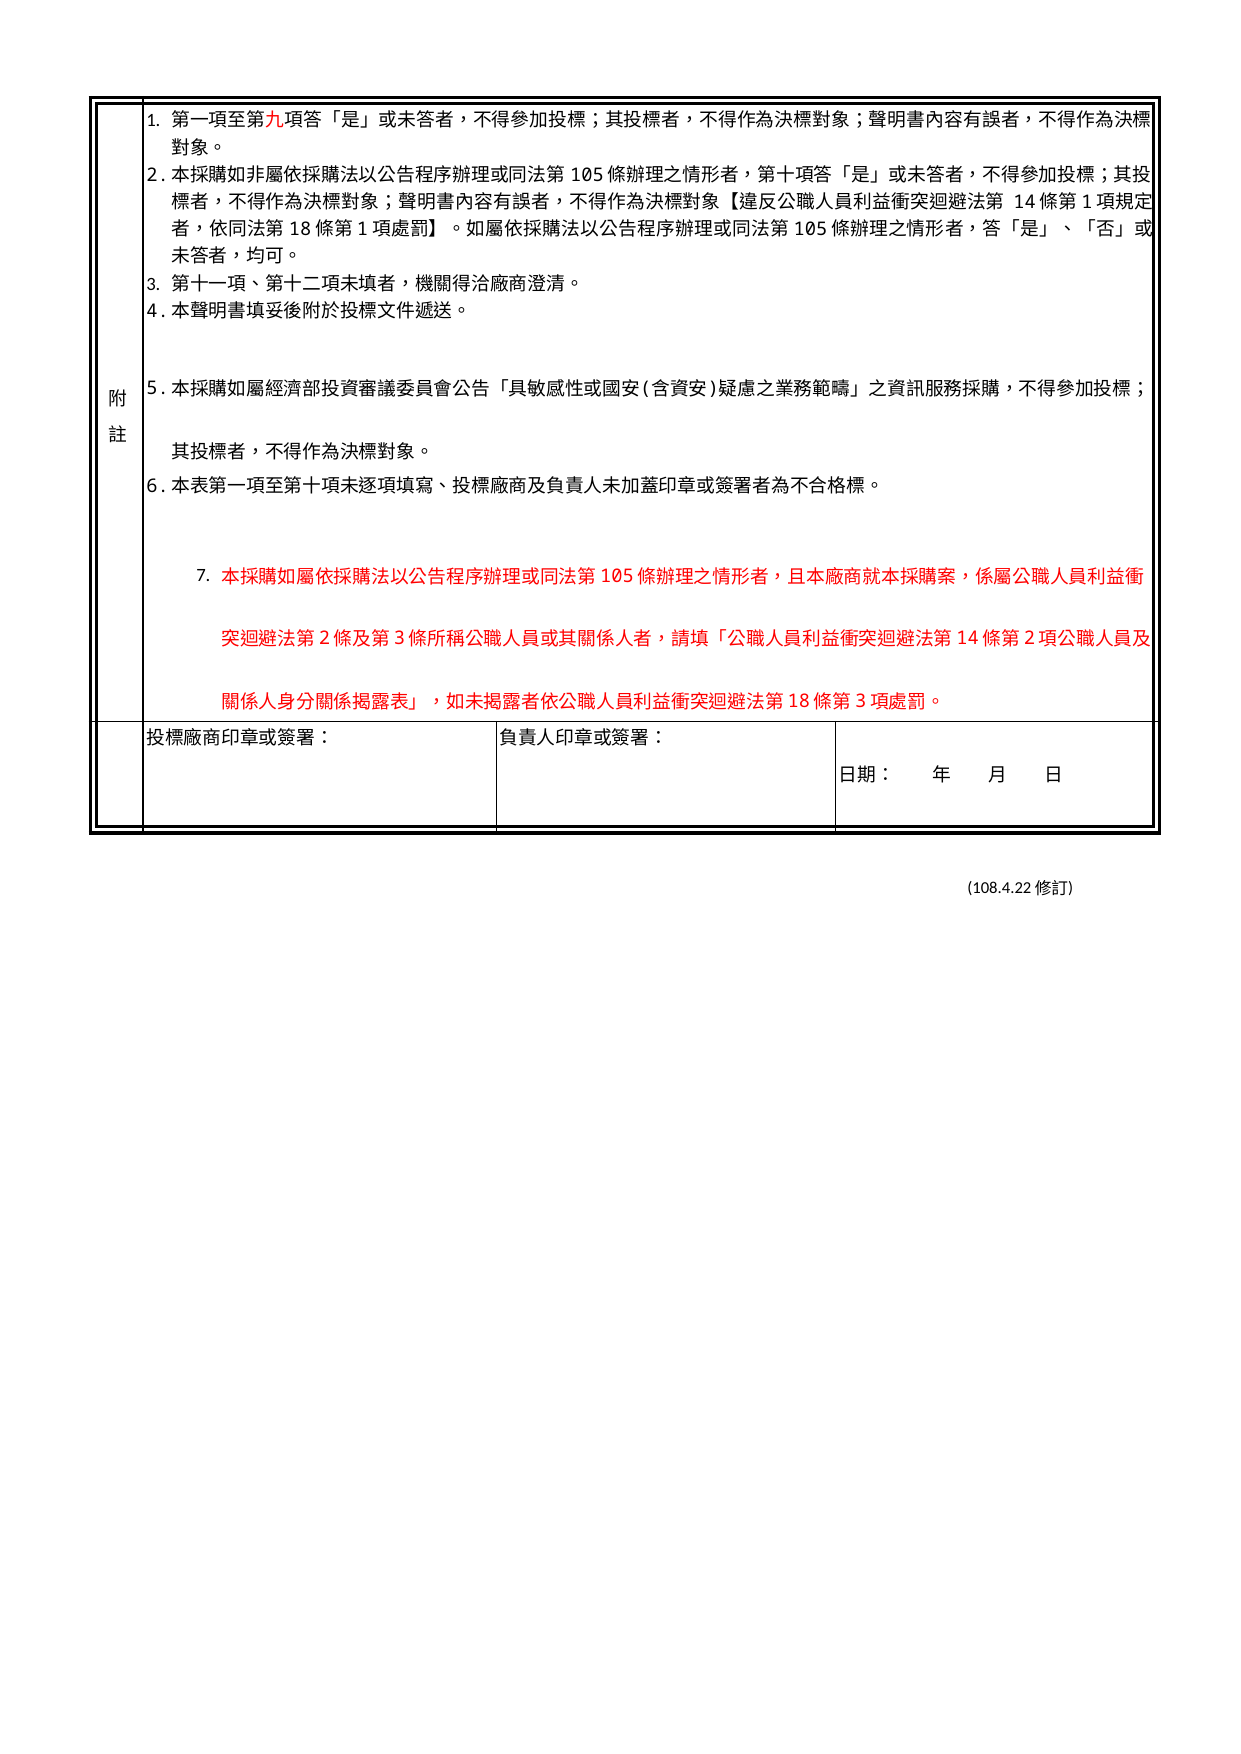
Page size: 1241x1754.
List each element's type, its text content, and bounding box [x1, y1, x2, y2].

table_header 附 註 [93, 99, 142, 721]
table_cell 負責人印章或簽署： [497, 722, 835, 825]
table_header 第一項至第九項答「是」或未答者，不得參加投標；其投標者，不得作為決標對象；聲明書內容有誤者，不得作為決標對象。 本採購如非屬依採購法以公告程序辦理或同法第105條辦理之情形者，第十項答「是」或未答者，不得參加投標；其投標者，不得作為決標對象；聲明書內容有誤者，不得作為決標對象【違反公職人員利益衝突迴避法第14條第1項規定者，依同法第18條第1項處罰】。如屬依採購法以公告程序辦理或同法第105條辦理之情形者，答「是」、「否」或未答者，均可。 第十一項、第十二項未填者，機關得洽廠商澄清。 本聲明書填妥後附於投標文件遞送。 本採購如屬經濟部投資審議委員會公告「具敏感性或國安(含資安)疑慮之業務範疇」之資訊服務採購，不得參加投標；其投標者，不得作為決標對象。 本表第一項至第十項未逐項填寫、投標廠商及負責人未加蓋印章或簽署者為不合格標。 本採購如屬依採購法以公告程序辦理或同法第105條辦理之情形者，且本廠商就本採購案，係屬公職人員利益衝突迴避法第2條及第3條所稱公職人員或其關係人者，請填「公職人員利益衝突迴避法第14條第2項公職人員及關係人身分關係揭露表」，如未揭露者依公職人員利益衝突迴避法第18條第3項處罰。 [144, 99, 1156, 721]
table_cell [98, 722, 142, 825]
table_cell 日期： 年 月 日 [836, 722, 1152, 825]
text (108.4.22修訂) [118, 846, 1152, 908]
table_cell 投標廠商印章或簽署： [144, 722, 496, 825]
